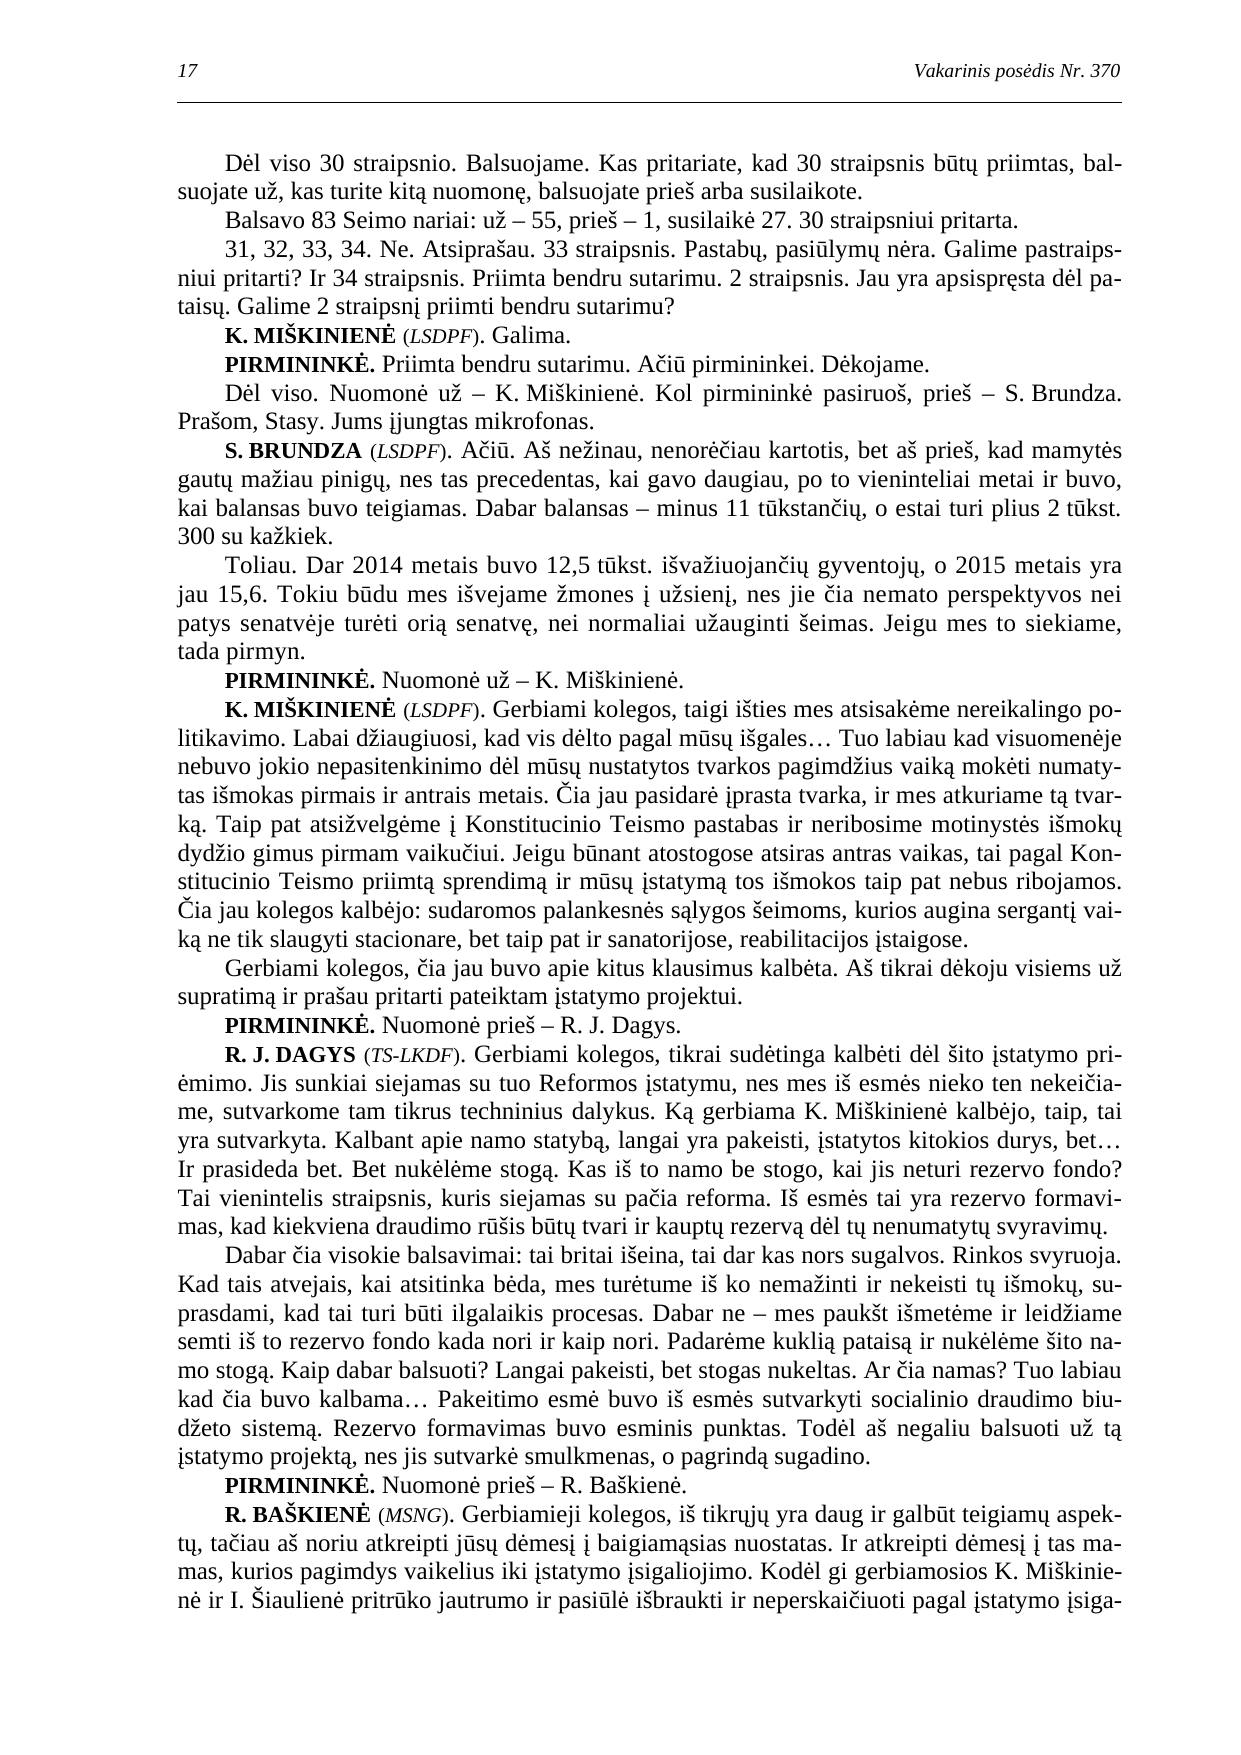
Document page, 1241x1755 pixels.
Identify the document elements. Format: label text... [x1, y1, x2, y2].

text PIRMININKĖ. Nuo­monė už – K. Miš­ki­nie­nė. [177, 665, 1122, 694]
text Ger­bia­mi ko­le­gos, čia jau bu­vo apie ki­tus klau­si­mus kal­bė­ta. Aš tik­rai dė­ko­ju vi­siems už su­pra­ti­mą ir pra­šau pri­tar­ti pa­teik­tam įsta­ty­mo pro­jek­tui. [177, 953, 1122, 1010]
text R. J. DAGYS (TS-LKDF). Ger­bia­mi ko­le­gos, tik­rai su­dė­tin­ga kal­bė­ti dėl ši­to įsta­ty­mo pri­ėmi­mo. Jis sun­kiai sie­ja­mas su tuo Re­for­mos įsta­ty­mu, nes mes iš es­mės nie­ko ten ne­kei­čia­me, su­tvar­ko­me tam tik­rus tech­ni­nius da­ly­kus. Ką ger­bia­ma K. Miš­ki­nie­nė kal­bė­jo, taip, tai yra su­tvar­ky­ta. Kal­bant apie na­mo sta­ty­bą, lan­gai yra pa­keis­ti, įsta­ty­tos ki­to­kios du­rys, bet… Ir pra­si­de­da bet. Bet nu­kė­lė­me sto­gą. Kas iš to na­mo be sto­go, kai jis ne­tu­ri re­zer­vo fon­do? Tai vie­nin­te­lis straips­nis, ku­ris sie­ja­mas su pa­čia re­for­ma. Iš es­mės tai yra re­zer­vo for­ma­vi­mas, kad kiek­vie­na drau­di­mo rū­šis bū­tų tva­ri ir kaup­tų re­zer­vą dėl tų ne­nu­ma­ty­tų svy­ravi­mų. [177, 1039, 1122, 1240]
text Da­bar čia vi­so­kie bal­sa­vi­mai: tai bri­tai iš­ei­na, tai dar kas nors su­gal­vos. Rin­kos svy­ruo­ja. Kad tais at­ve­jais, kai at­si­tin­ka bė­da, mes tu­rė­tu­me iš ko ne­ma­žin­ti ir ne­keis­ti tų iš­mo­kų, su­pras­da­mi, kad tai tu­ri bū­ti il­ga­lai­kis pro­ce­sas. Da­bar ne – mes paukšt iš­me­tė­me ir lei­džia­me sem­ti iš to re­zer­vo fon­do ka­da no­ri ir kaip no­ri. Pa­da­rė­me kuk­lią pa­tai­są ir nu­kė­lė­me ši­to na­mo sto­gą. Kaip da­bar bal­suo­ti? Lan­gai pa­keis­ti, bet sto­gas nu­kel­tas. Ar čia na­mas? Tuo la­biau kad čia bu­vo kal­ba­ma… Pa­kei­ti­mo es­mė bu­vo iš es­mės su­tvar­ky­ti so­cia­li­nio drau­di­mo biu­dže­to sis­te­mą. Re­zer­vo for­ma­vi­mas bu­vo es­mi­nis punk­tas. To­dėl aš ne­ga­liu bal­suo­ti už tą įsta­ty­mo pro­jek­tą, nes jis su­tvar­kė smul­kme­nas, o pa­grin­dą su­ga­di­no. [177, 1240, 1122, 1470]
text Dėl vi­so 30 straips­nio. Bal­suo­ja­me. Kas pri­ta­ria­te, kad 30 straips­nis bū­tų pri­im­tas, bal­suo­ja­te už, kas tu­ri­te ki­tą nuo­mo­nę, bal­suo­ja­te prieš ar­ba su­si­lai­ko­te. [177, 148, 1122, 205]
text 31, 32, 33, 34. Ne. At­si­pra­šau. 33 straips­nis. Pa­sta­bų, pa­siū­ly­mų nė­ra. Ga­li­me pa­straips­niui pri­tar­ti? Ir 34 straips­nis. Pri­im­ta ben­dru su­ta­ri­mu. 2 straips­nis. Jau yra ap­si­spręs­ta dėl pa­tai­sų. Ga­li­me 2 straips­nį pri­im­ti ben­dru su­ta­ri­mu? [177, 234, 1122, 320]
text K. MIŠKINIENĖ (LSDPF). Ga­li­ma. [177, 320, 1122, 349]
text R. BAŠKIENĖ (MSNG). Ger­bia­mie­ji ko­le­gos, iš tik­rų­jų yra daug ir gal­būt tei­gia­mų as­pek­tų, ta­čiau aš no­riu at­kreip­ti jū­sų dė­me­sį į bai­gia­mą­sias nuo­sta­tas. Ir at­kreip­ti dė­me­sį į tas ma­mas, ku­rios pa­gim­dys vai­ke­lius iki įsta­ty­mo įsi­ga­lio­ji­mo. Ko­dėl gi ger­bia­mo­sios K. Miš­ki­nie­nė ir I. Šiau­lie­nė pri­trū­ko jaut­ru­mo ir pa­siū­lė iš­brauk­ti ir ne­per­skai­čiuo­ti pa­gal įsta­ty­mo įsi­ga­ [177, 1499, 1122, 1614]
text To­liau. Dar 2014 me­tais bu­vo 12,5 tūkst. iš­va­žiuo­jan­čių gy­ven­to­jų, o 2015 me­tais yra jau 15,6. To­kiu bū­du mes iš­ve­ja­me žmo­nes į už­sie­nį, nes jie čia ne­ma­to per­spek­ty­vos nei pa­tys se­nat­vė­je tu­rė­ti orią se­nat­vę, nei nor­ma­liai už­au­gin­ti šei­mas. Jei­gu mes to sie­kia­me, ta­da pir­myn. [177, 550, 1122, 665]
text PIRMININKĖ. Pri­im­ta ben­dru su­ta­ri­mu. Ačiū pir­mi­nin­kei. Dė­ko­ja­me. [177, 349, 1122, 378]
text PIRMININKĖ. Nuo­mo­nė prieš – R. Baš­kie­nė. [177, 1470, 1122, 1499]
text PIRMININKĖ. Nuo­mo­nė prieš – R. J. Da­gys. [177, 1010, 1122, 1039]
text S. BRUNDZA (LSDPF). Ačiū. Aš ne­ži­nau, ne­no­rė­čiau kar­to­tis, bet aš prieš, kad ma­my­tės gau­tų ma­žiau pi­ni­gų, nes tas pre­ce­den­tas, kai ga­vo dau­giau, po to vie­nin­te­liai me­tai ir bu­vo, kai ba­lan­sas bu­vo tei­gia­mas. Da­bar ba­lan­sas – mi­nus 11 tūks­tan­čių, o es­tai tu­ri plius 2 tūkst. 300 su kaž­kiek. [177, 435, 1122, 550]
text Dėl vi­so. Nuo­mo­nė už – K. Miš­ki­nie­nė. Kol pir­mi­nin­kė pa­si­ruoš, prieš – S. Brun­dza. Pra­šom, Sta­sy. Jums įjung­tas mik­ro­fo­nas. [177, 378, 1122, 435]
text Bal­sa­vo 83 Sei­mo na­riai: už – 55, prieš – 1, su­si­lai­kė 27. 30 straips­niui pri­tar­ta. [177, 205, 1122, 234]
text K. MIŠKINIENĖ (LSDPF). Ger­bia­mi ko­le­gos, tai­gi iš­ties mes at­si­sa­kė­me ne­rei­ka­lin­go po­li­ti­ka­vi­mo. La­bai džiau­giuo­si, kad vis dėl­to pa­gal mū­sų iš­ga­les… Tuo la­biau kad vi­suo­me­nė­je ne­bu­vo jo­kio ne­pa­si­ten­ki­ni­mo dėl mū­sų nu­sta­ty­tos tvar­kos pa­gim­džius vai­ką mo­kė­ti nu­ma­ty­tas iš­mo­kas pir­mais ir ant­rais me­tais. Čia jau pa­si­da­rė įpras­ta tvar­ka, ir mes at­ku­ria­me tą tvar­ką. Taip pat at­si­žvel­gė­me į Kon­sti­tu­ci­nio Teis­mo pa­sta­bas ir ne­ri­bo­si­me mo­ti­nys­tės iš­mo­kų dy­džio gi­mus pir­mam vai­ku­čiui. Jei­gu bū­nant atos­to­go­se at­si­ras ant­ras vai­kas, tai pa­gal Kon­sti­tu­ci­nio Teis­mo pri­im­tą spren­di­mą ir mū­sų įsta­ty­mą tos iš­mo­kos taip pat ne­bus ri­bo­ja­mos. Čia jau ko­le­gos kal­bė­jo: su­da­ro­mos pa­lan­kes­nės są­ly­gos šei­moms, ku­rios au­gi­na ser­gan­tį vai­ką ne tik slau­gy­ti sta­cio­na­re, bet taip pat ir sa­na­to­ri­jo­se, re­a­bi­li­ta­ci­jos įstai­go­se. [177, 694, 1122, 953]
